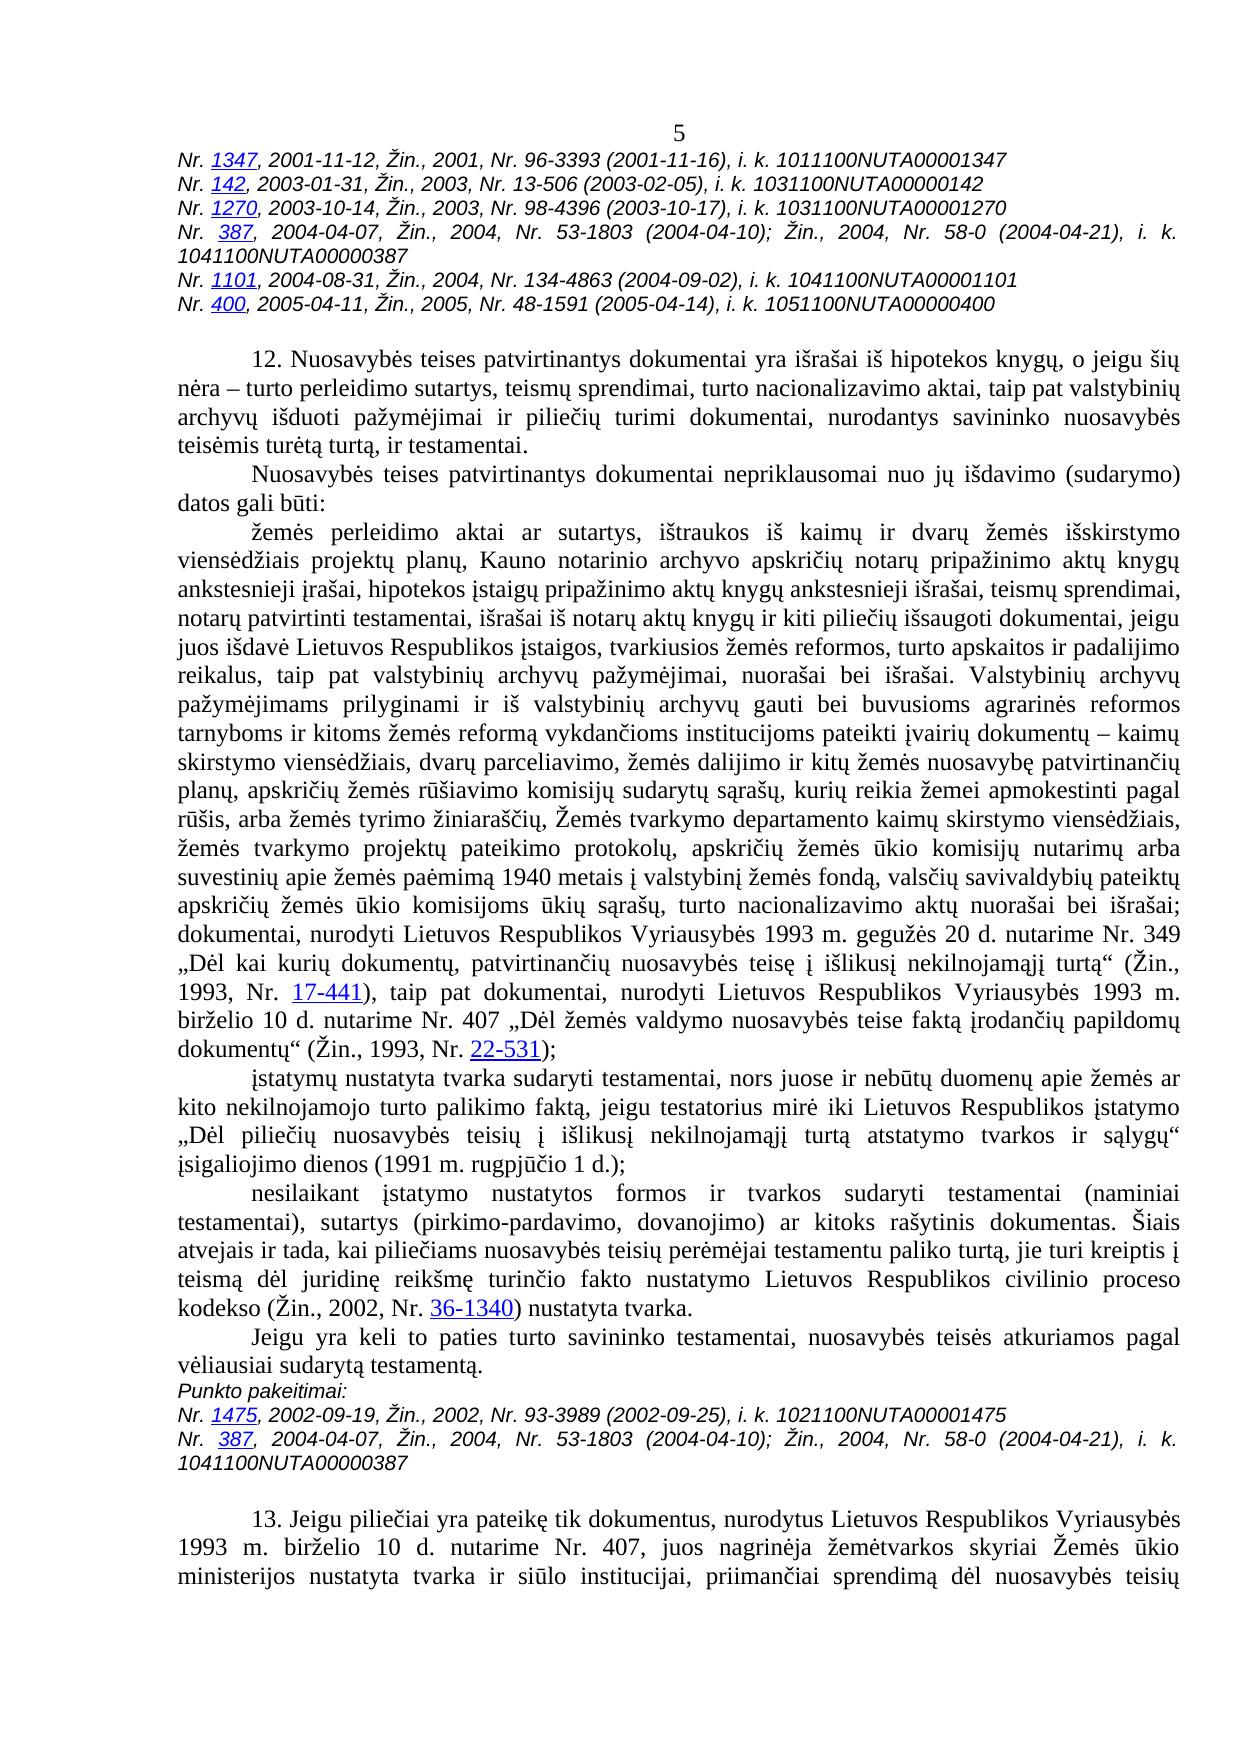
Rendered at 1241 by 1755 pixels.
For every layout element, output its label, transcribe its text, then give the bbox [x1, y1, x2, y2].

text Nr. 142, 2003-01-31, Žin., 2003, Nr. 13-506 (2003-02-05), i. k. 1031100NUTA00000142 [177, 172, 1181, 196]
text įstatymų nustatyta tvarka sudaryti testamentai, nors juose ir nebūtų duomenų apie žemės ar kito nekilnojamojo turto palikimo faktą, jeigu testatorius mirė iki Lietuvos Respublikos įstatymo „Dėl piliečių nuosavybės teisių į išlikusį nekilnojamąjį turtą atstatymo tvarkos ir sąlygų“ įsigaliojimo dienos (1991 m. rugpjūčio 1 d.); [177, 1063, 1181, 1178]
text nesilaikant įstatymo nustatytos formos ir tvarkos sudaryti testamentai (naminiai testamentai), sutartys (pirkimo-pardavimo, dovanojimo) ar kitoks rašytinis dokumentas. Šiais atvejais ir tada, kai piliečiams nuosavybės teisių perėmėjai testamentu paliko turtą, jie turi kreiptis į teismą dėl juridinę reikšmę turinčio fakto nustatymo Lietuvos Respublikos civilinio proceso kodekso (Žin., 2002, Nr. 36-1340) nustatyta tvarka. [177, 1178, 1181, 1322]
text Nr. 1347, 2001-11-12, Žin., 2001, Nr. 96-3393 (2001-11-16), i. k. 1011100NUTA00001347 [177, 148, 1181, 172]
text Nr. 1101, 2004-08-31, Žin., 2004, Nr. 134-4863 (2004-09-02), i. k. 1041100NUTA00001101 [177, 267, 1181, 291]
text 12. Nuosavybės teises patvirtinantys dokumentai yra išrašai iš hipotekos knygų, o jeigu šių nėra – turto perleidimo sutartys, teismų sprendimai, turto nacionalizavimo aktai, taip pat valstybinių archyvų išduoti pažymėjimai ir piliečių turimi dokumentai, nurodantys savininko nuosavybės teisėmis turėtą turtą, ir testamentai. [177, 344, 1181, 459]
text Nuosavybės teises patvirtinantys dokumentai nepriklausomai nuo jų išdavimo (sudarymo) datos gali būti: [177, 459, 1181, 517]
text 13. Jeigu piliečiai yra pateikę tik dokumentus, nurodytus Lietuvos Respublikos Vyriausybės 1993 m. birželio 10 d. nutarime Nr. 407, juos nagrinėja žemėtvarkos skyriai Žemės ūkio ministerijos nustatyta tvarka ir siūlo institucijai, priimančiai sprendimą dėl nuosavybės teisių [177, 1504, 1181, 1590]
text Nr. 1475, 2002-09-19, Žin., 2002, Nr. 93-3989 (2002-09-25), i. k. 1021100NUTA00001475 [177, 1403, 1181, 1427]
text Nr. 1270, 2003-10-14, Žin., 2003, Nr. 98-4396 (2003-10-17), i. k. 1031100NUTA00001270 [177, 196, 1181, 219]
text Jeigu yra keli to paties turto savininko testamentai, nuosavybės teisės atkuriamos pagal vėliausiai sudarytą testamentą. [177, 1322, 1181, 1379]
text Punkto pakeitimai: [177, 1379, 1181, 1403]
text Nr. 400, 2005-04-11, Žin., 2005, Nr. 48-1591 (2005-04-14), i. k. 1051100NUTA00000400 [177, 291, 1181, 315]
text Nr. 387, 2004-04-07, Žin., 2004, Nr. 53-1803 (2004-04-10); Žin., 2004, Nr. 58-0 (2004-04-21), i. k. 1041100NUTA00000387 [177, 1427, 1181, 1475]
text Nr. 387, 2004-04-07, Žin., 2004, Nr. 53-1803 (2004-04-10); Žin., 2004, Nr. 58-0 (2004-04-21), i. k. 1041100NUTA00000387 [177, 219, 1181, 267]
text žemės perleidimo aktai ar sutartys, ištraukos iš kaimų ir dvarų žemės išskirstymo viensėdžiais projektų planų, Kauno notarinio archyvo apskričių notarų pripažinimo aktų knygų ankstesnieji įrašai, hipotekos įstaigų pripažinimo aktų knygų ankstesnieji išrašai, teismų sprendimai, notarų patvirtinti testamentai, išrašai iš notarų aktų knygų ir kiti piliečių išsaugoti dokumentai, jeigu juos išdavė Lietuvos Respublikos įstaigos, tvarkiusios žemės reformos, turto apskaitos ir padalijimo reikalus, taip pat valstybinių archyvų pažymėjimai, nuorašai bei išrašai. Valstybinių archyvų pažymėjimams prilyginami ir iš valstybinių archyvų gauti bei buvusioms agrarinės reformos tarnyboms ir kitoms žemės reformą vykdančioms institucijoms pateikti įvairių dokumentų – kaimų skirstymo viensėdžiais, dvarų parceliavimo, žemės dalijimo ir kitų žemės nuosavybę patvirtinančių planų, apskričių žemės rūšiavimo komisijų sudarytų sąrašų, kurių reikia žemei apmokestinti pagal rūšis, arba žemės tyrimo žiniaraščių, Žemės tvarkymo departamento kaimų skirstymo viensėdžiais, žemės tvarkymo projektų pateikimo protokolų, apskričių žemės ūkio komisijų nutarimų arba suvestinių apie žemės paėmimą 1940 metais į valstybinį žemės fondą, valsčių savivaldybių pateiktų apskričių žemės ūkio komisijoms ūkių sąrašų, turto nacionalizavimo aktų nuorašai bei išrašai; dokumentai, nurodyti Lietuvos Respublikos Vyriausybės 1993 m. gegužės 20 d. nutarime Nr. 349 „Dėl kai kurių dokumentų, patvirtinančių nuosavybės teisę į išlikusį nekilnojamąjį turtą“ (Žin., 1993, Nr. 17-441), taip pat dokumentai, nurodyti Lietuvos Respublikos Vyriausybės 1993 m. birželio 10 d. nutarime Nr. 407 „Dėl žemės valdymo nuosavybės teise faktą įrodančių papildomų dokumentų“ (Žin., 1993, Nr. 22-531); [177, 517, 1181, 1063]
